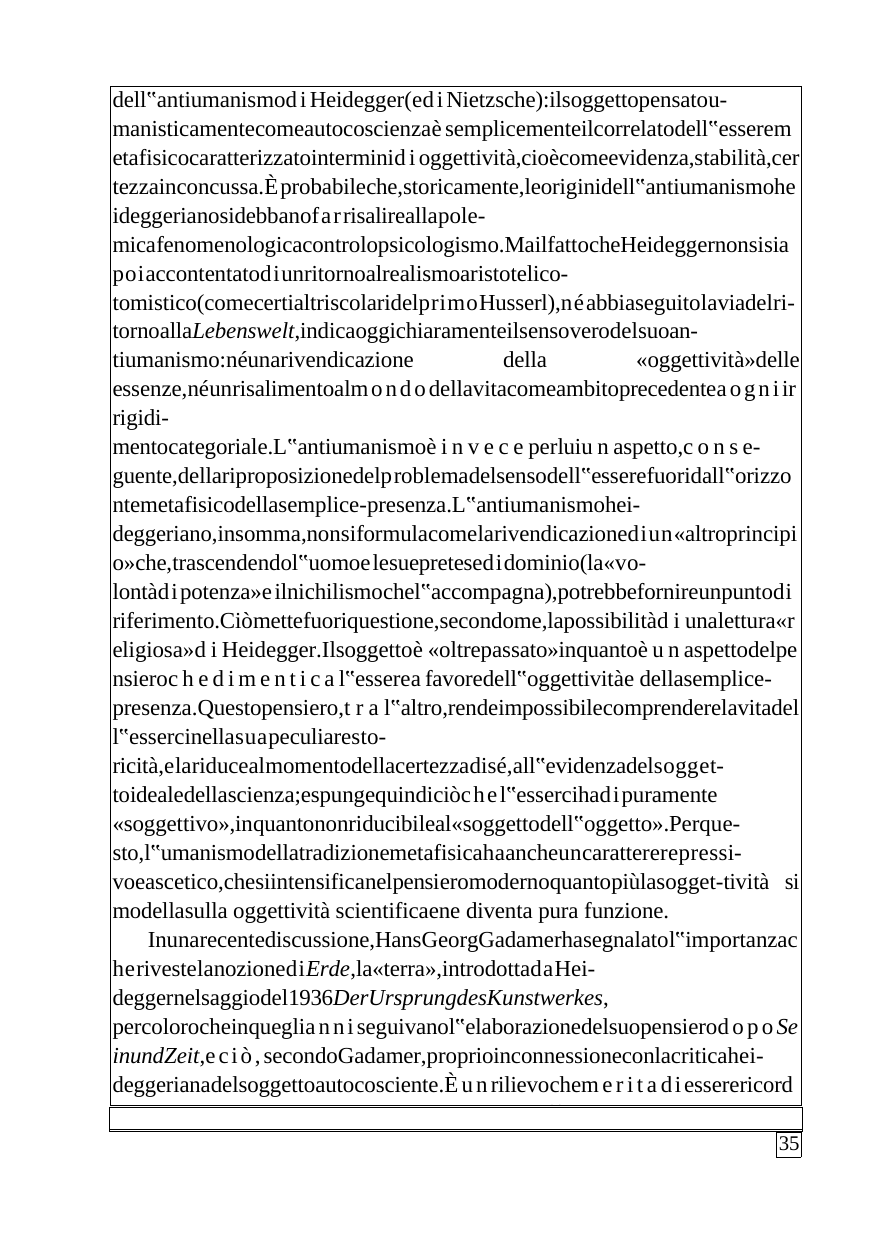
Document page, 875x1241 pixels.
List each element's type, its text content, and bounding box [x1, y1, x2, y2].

text 35 [778, 1133, 801, 1155]
text «soggettivo»,inquantononriducibileal«soggettodell‟oggetto».Perque-sto,l‟umanismodellatradizionemetafisicahaancheuncarattererepressi-voeascetico,chesiintensificanelpensieromodernoquantopiùlasogget-tività si modellasulla oggettività scientificaene diventa pura funzione. [112, 810, 799, 923]
text Inunarecentediscussione,HansGeorgGadamerhasegnalatol‟importanzacherivestelanozionediErde,la«terra»,introdottadaHei-deggernelsaggiodel1936DerUrsprungdesKunstwerkes, percolorocheinqueglianniseguivanol‟elaborazionedelsuopensierodopoSeinundZeit,eciò,secondoGadamer,proprioinconnessioneconlacriticahei-deggerianadelsoggettoautocosciente.Èunrilievochemeritadiesserericordato,perchénelsaggiosull‟operad‟artenonappareaffattoevidente [112, 926, 799, 1105]
text dell‟antiumanismodiHeidegger(ediNietzsche):ilsoggettopensatou-manisticamentecomeautocoscienzaèsemplicementeilcorrelatodell‟esseremetafisicocaratterizzatointerminidioggettività,cioècomeevidenza,stabilità,certezzainconcussa.Èprobabileche,storicamente,leoriginidell‟antiumanismoheideggerianosidebbanofarrisalireallapole-micafenomenologicacontrolopsicologismo.MailfattocheHeideggernonsisiapoiaccontentatodiunritornoalrealismoaristotelico-tomistico(comecertialtriscolaridelprimoHusserl),néabbiaseguitolaviadelri-tornoallaLebenswelt,indicaoggichiaramenteilsensoverodelsuoan-tiumanismo:néunarivendicazione della «oggettività»delle essenze,néunrisalimentoalmondodellavitacomeambitoprecedenteaogniirrigidi-mentocategoriale.L‟antiumanismoèinveceperluiunaspetto,conse-guente,dellariproposizionedelproblemadelsensodell‟esserefuoridall‟orizzontemetafisicodellasemplice-presenza.L‟antiumanismohei-deggeriano,insomma,nonsiformulacomelarivendicazionediun«altroprincipio»che,trascendendol‟uomoelesuepretesedidominio(la«vo-lontàdipotenza»eilnichilismochel‟accompagna),potrebbefornireunpuntodiriferimento.Ciòmettefuoriquestione,secondome,lapossibilitàdiunalettura«religiosa»diHeidegger.Ilsoggettoè«oltrepassato»inquantoèunaspettodelpensierochedimentical‟essereafavoredell‟oggettivitàedellasemplice-presenza.Questopensiero,tral‟altro,rendeimpossibilecomprenderelavitadell‟essercinellasuapeculiaresto-ricità,elariducealmomentodellacertezzadisé,all‟evidenzadelsogget-toidealedellascienza;espungequindiciòchel‟essercihadipuramente [112, 87, 800, 807]
